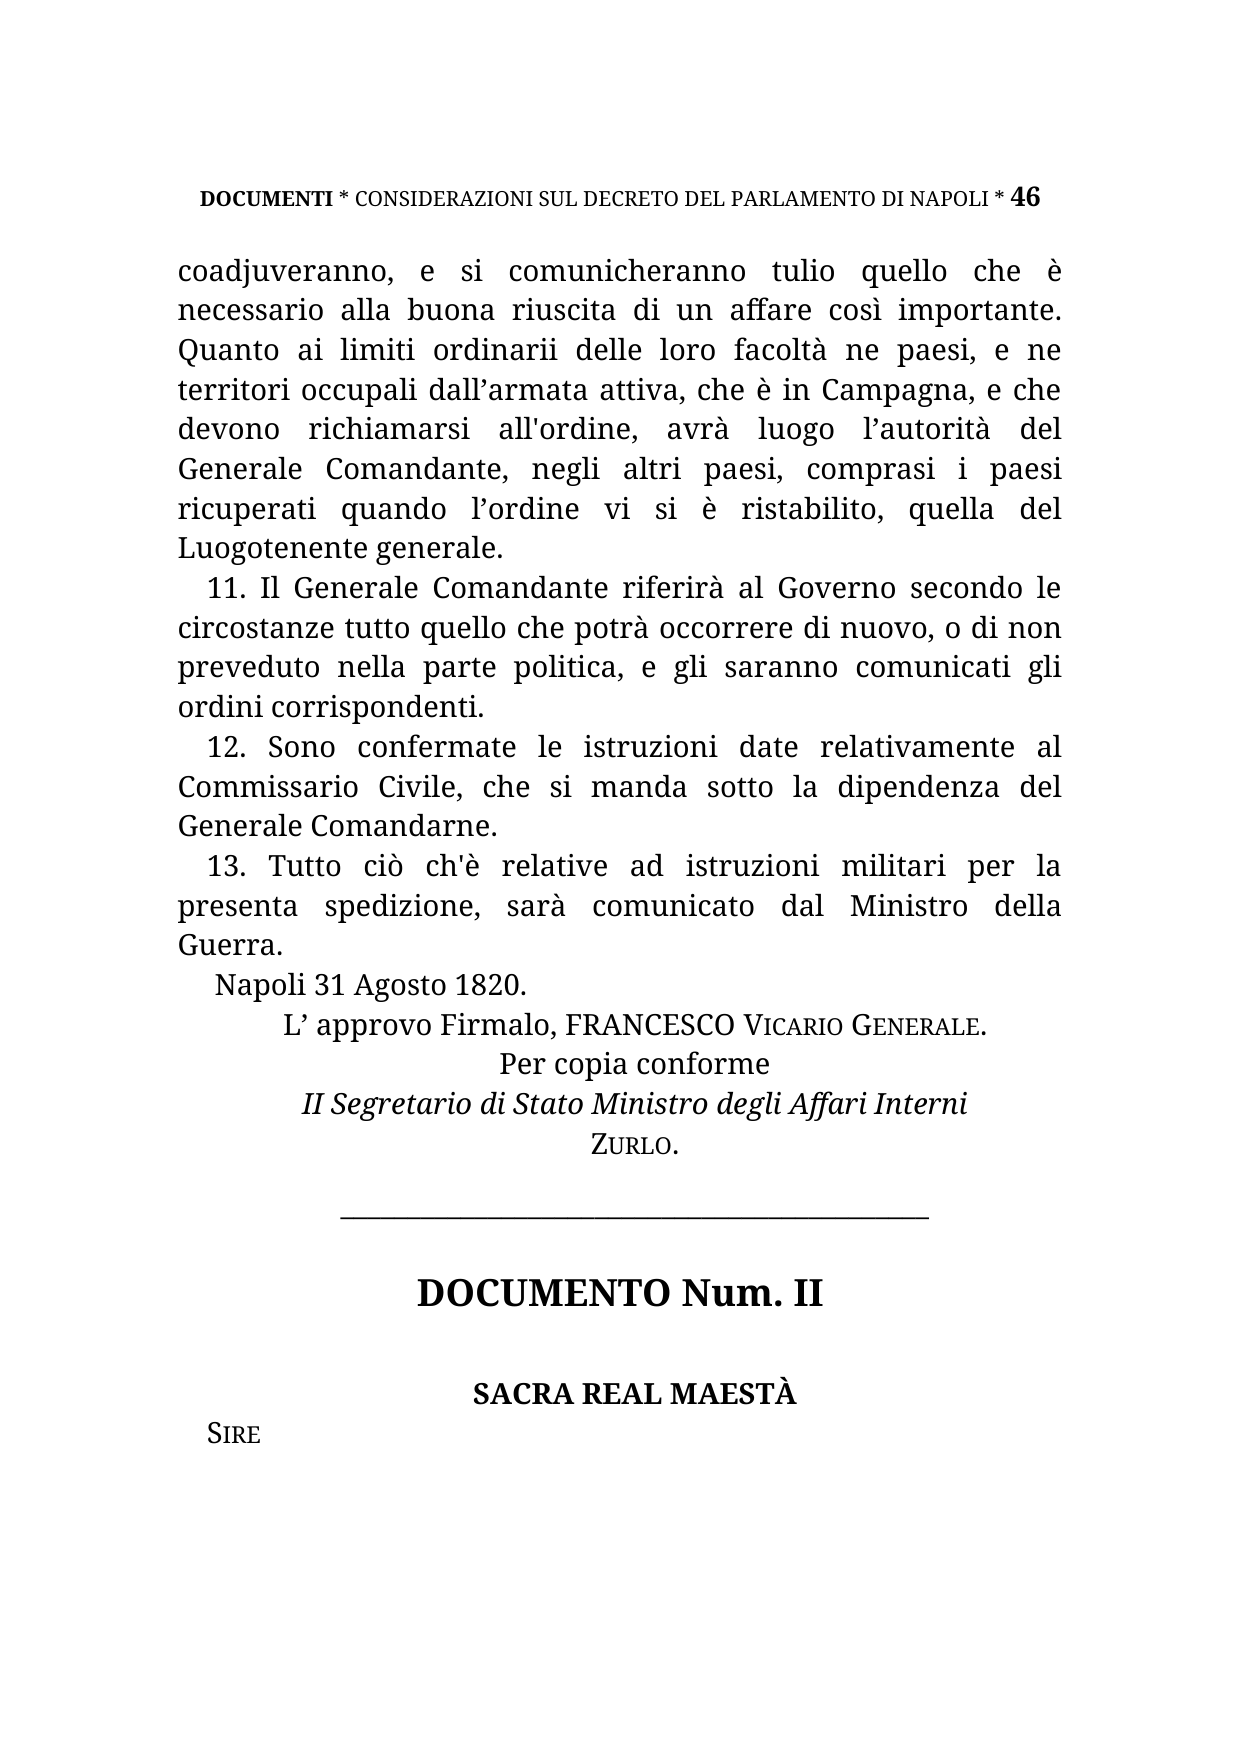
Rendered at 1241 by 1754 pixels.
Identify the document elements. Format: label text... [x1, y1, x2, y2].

text Napoli 31 Agosto 1820. [177, 964, 1063, 1004]
text 12. Sono confermate le istruzioni date relativamente al Commissario Civile, che si manda sotto la dipendenza del Generale Comandarne. [177, 726, 1063, 845]
text L’ approvo Firmalo, FRANCESCO Vicario Generale. [177, 1004, 1063, 1044]
text SACRA REAL MAESTÀ [177, 1373, 1063, 1413]
text 11. Il Generale Comandante riferirà al Governo secondo le circostanze tutto quello che potrà occorrere di nuovo, o di non preveduto nella parte politica, e gli saranno comunicati gli ordini corrispondenti. [177, 567, 1063, 726]
text Zurlo. [177, 1123, 1063, 1163]
text Per copia conforme [177, 1044, 1063, 1083]
text ____________________________________________ [177, 1184, 1063, 1224]
text Sire [177, 1413, 1063, 1452]
subtitle DOCUMENTO Num. II [177, 1266, 1063, 1317]
text coadjuveranno, e si comunicheranno tulio quello che è necessario alla buona riuscita di un affare così importante. Quanto ai limiti ordinarii delle loro facoltà ne paesi, e ne territori occupali dall’armata attiva, che è in Campagna, e che devono richiamarsi all'ordine, avrà luogo l’autorità del Generale Comandante, negli altri paesi, comprasi i paesi ricuperati quando l’ordine vi si è ristabilito, quella del Luogotenente generale. [177, 250, 1063, 567]
text II Segretario di Stato Ministro degli Affari Interni [177, 1083, 1063, 1123]
text 13. Tutto ciò ch'è relative ad istruzioni militari per la presenta spedizione, sarà comunicato dal Ministro della Guerra. [177, 845, 1063, 964]
